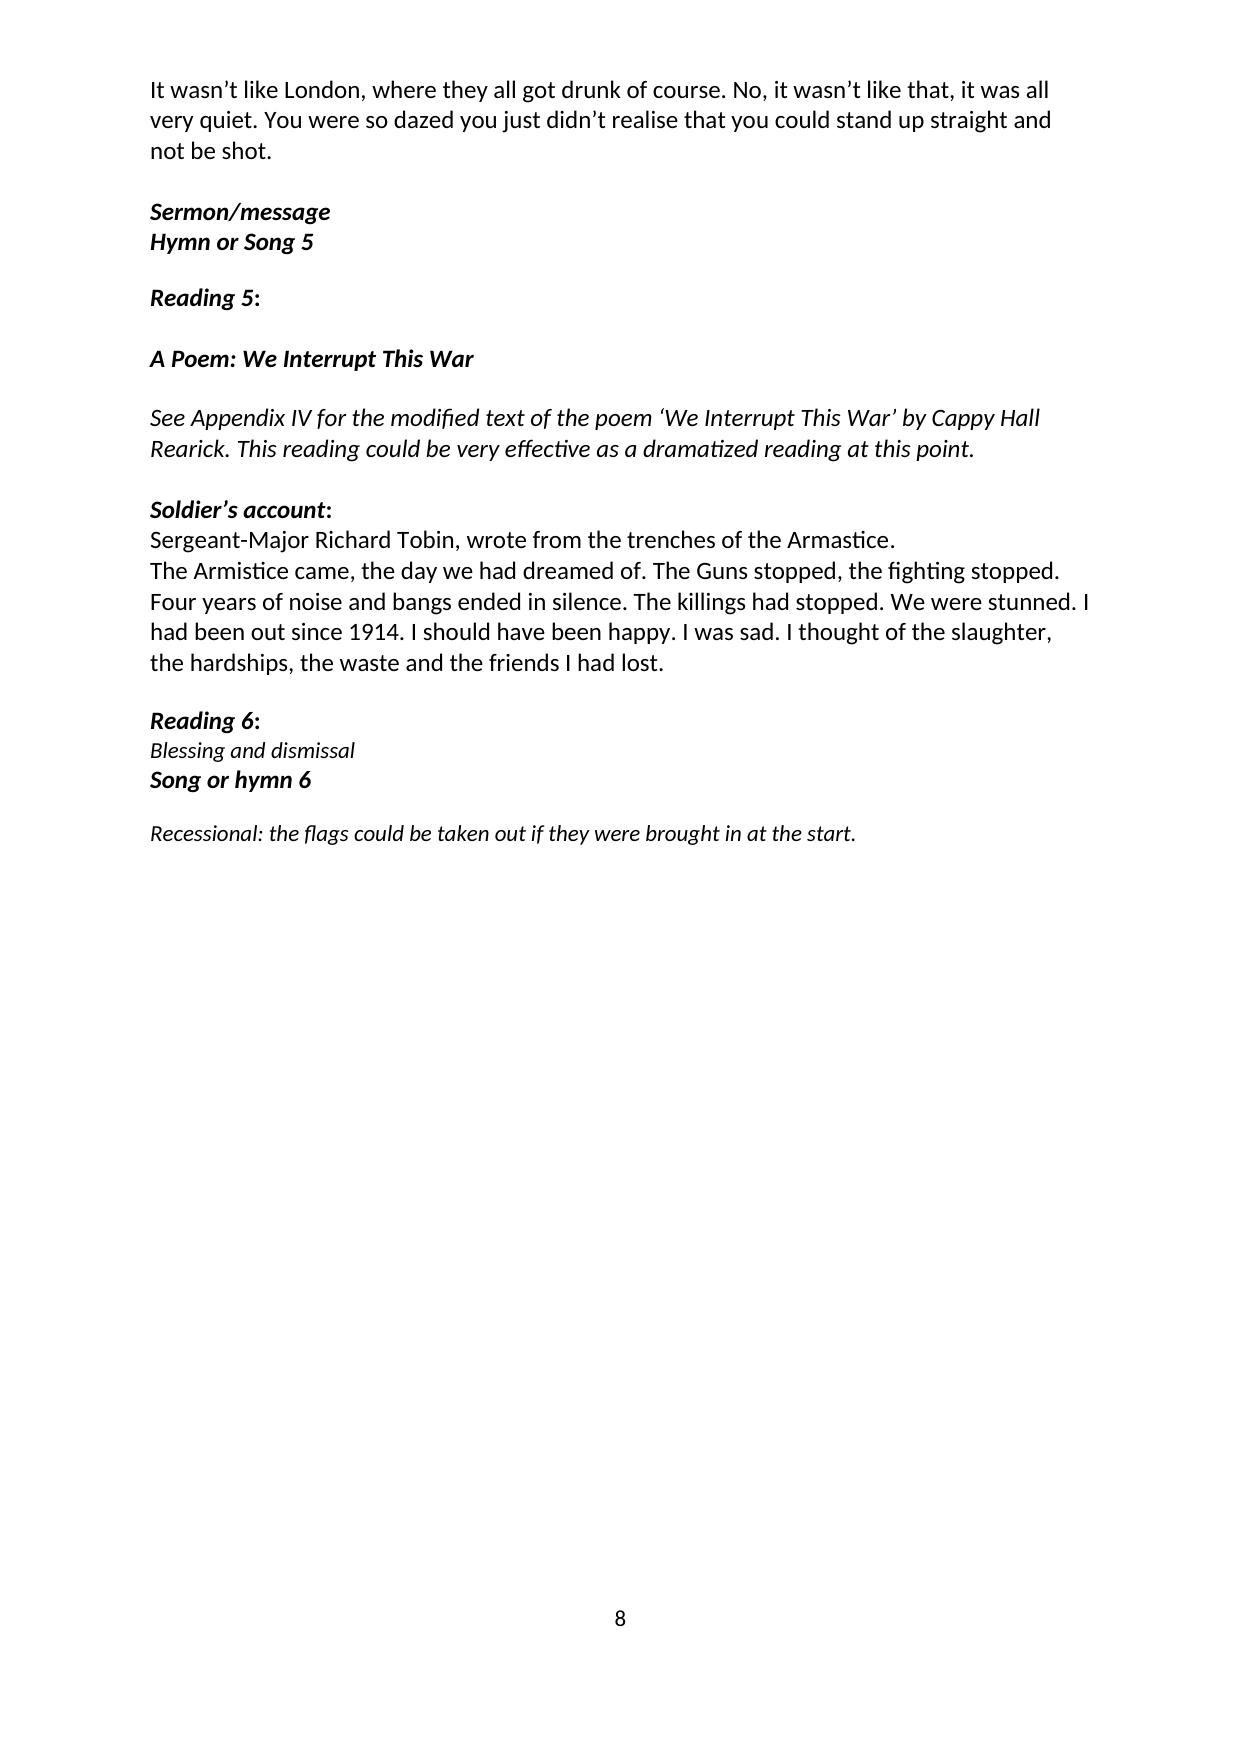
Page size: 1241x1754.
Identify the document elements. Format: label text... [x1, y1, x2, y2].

text Song or hymn 6 [150, 764, 1090, 794]
text Reading 5: [150, 282, 1090, 313]
text A Poem: We Interrupt This War [150, 343, 1090, 374]
text Hymn or Song 5 [150, 226, 1090, 257]
text Reading 6: [150, 705, 1090, 736]
text Recessional: the flags could be taken out if they were brought in at the start. [150, 819, 1090, 848]
text Blessing and dismissal [150, 736, 1090, 764]
text See Appendix IV for the modified text of the poem ‘We Interrupt This War’ by Cappy Hall Rearick. This reading could be very effective as a dramatized reading at this point. [150, 402, 1090, 463]
text Soldier’s account: [150, 494, 1090, 524]
text It wasn’t like London, where they all got drunk of course. No, it wasn’t like that, it was all very quiet. You were so dazed you just didn’t realise that you could stand up straight and not be shot. [150, 74, 1090, 165]
text The Armistice came, the day we had dreamed of. The Guns stopped, the fighting stopped. Four years of noise and bangs ended in silence. The killings had stopped. We were stunned. I had been out since 1914. I should have been happy. I was sad. I thought of the slaughter, the hardships, the waste and the friends I had lost. [150, 555, 1090, 677]
text Sergeant-Major Richard Tobin, wrote from the trenches of the Armastice. [150, 524, 1090, 555]
text Sermon/message [150, 196, 1090, 226]
